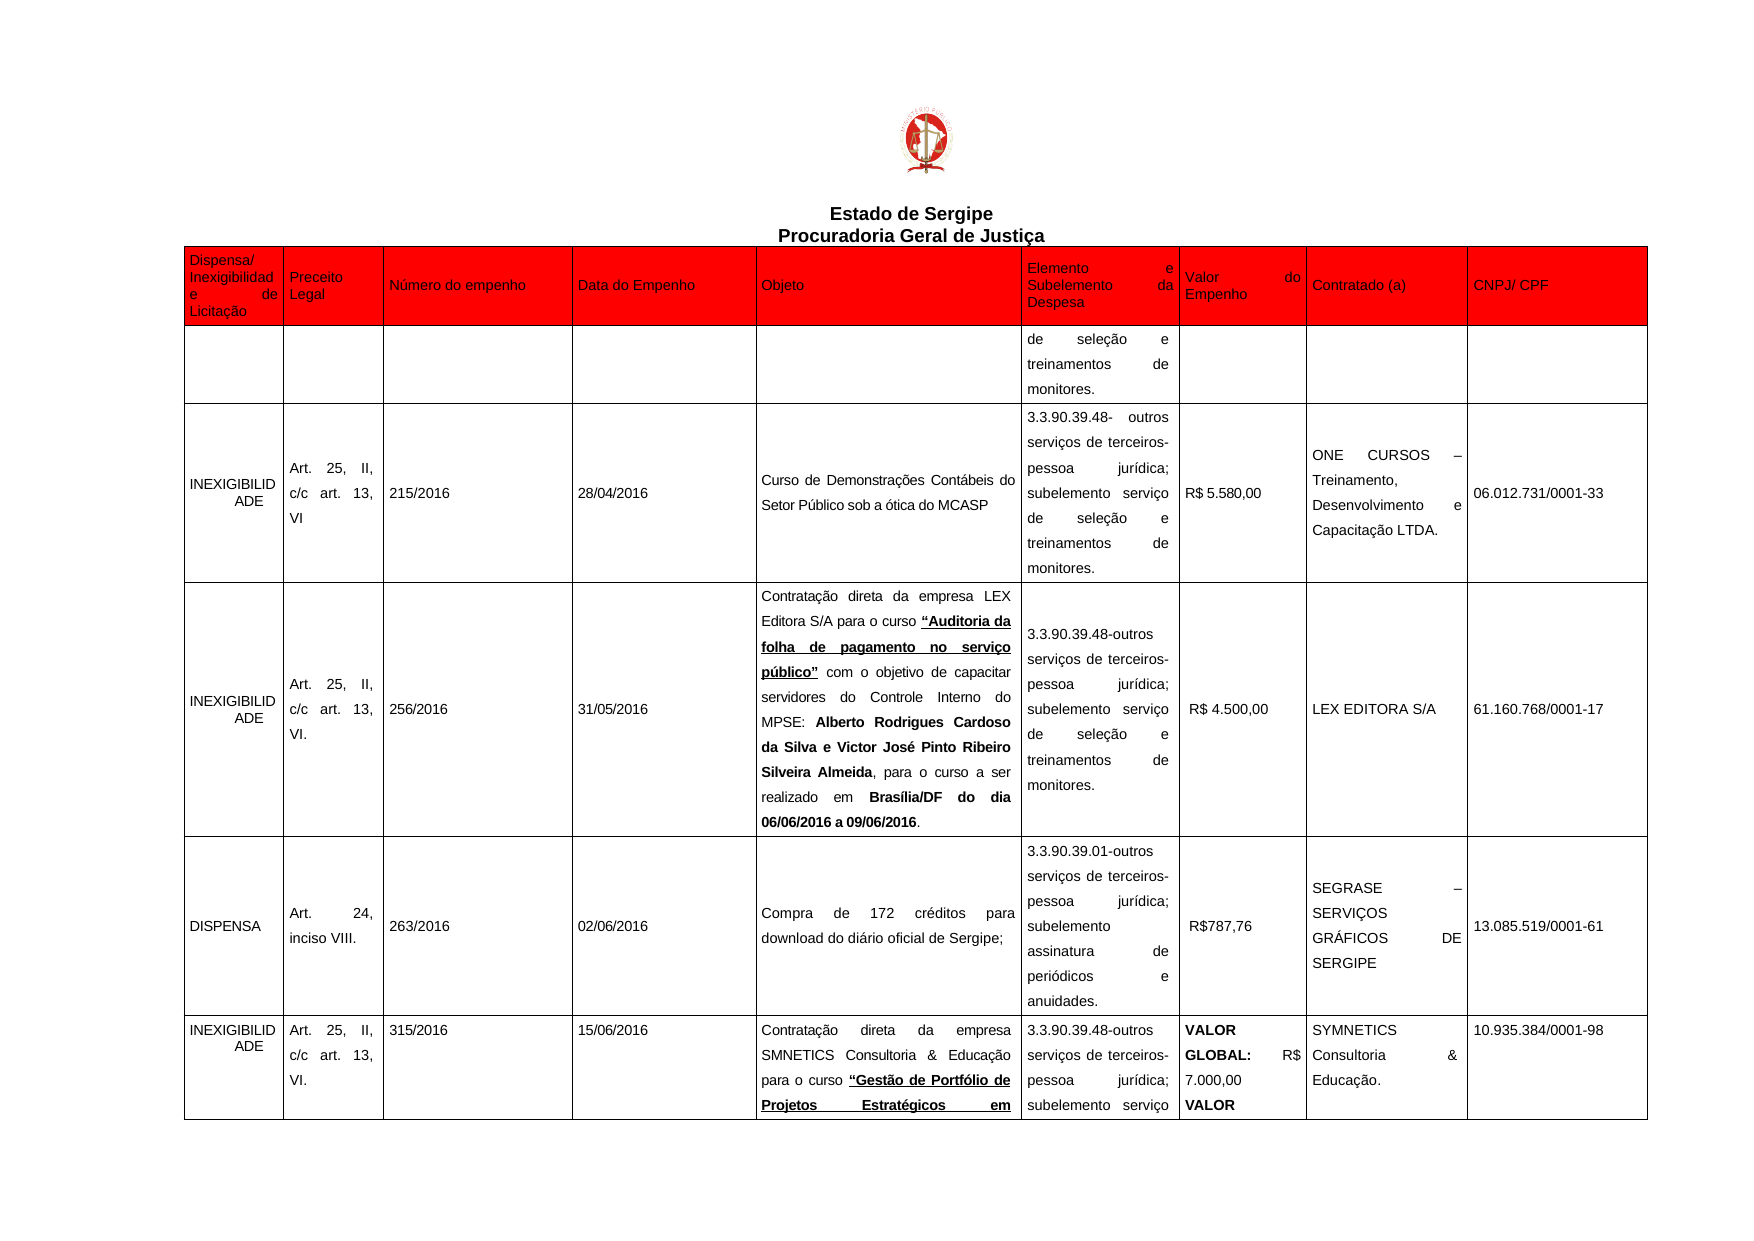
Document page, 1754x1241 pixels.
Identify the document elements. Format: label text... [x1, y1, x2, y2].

table_cell [1468, 326, 1647, 403]
table_cell Compra de 172 créditos para download do diário oficial de Sergipe; [757, 837, 1021, 1015]
table_header Elemento e Subelemento da Despesa [1022, 247, 1179, 325]
table_cell [1180, 326, 1306, 403]
table_cell [757, 326, 1021, 403]
table_cell 10.935.384/0001-98 [1468, 1016, 1647, 1119]
table_cell 263/2016 [384, 837, 572, 1015]
table_cell DISPENSA [185, 837, 283, 1015]
table_cell SEGRASE – SERVIÇOS GRÁFICOS DE SERGIPE [1307, 837, 1467, 1015]
table_cell 28/04/2016 [573, 404, 756, 582]
table_header Preceito Legal [284, 247, 383, 325]
table_cell INEXIGIBILIDADE [185, 404, 283, 582]
table_cell [284, 326, 383, 403]
table_cell 3.3.90.39.01-outros serviços de terceiros- pessoa jurídica; subelemento assinatura de periódicos e anuidades. [1022, 837, 1179, 1015]
table_cell [185, 326, 283, 403]
table_header Número do empenho [384, 247, 572, 325]
table_cell VALOR GLOBAL: R$ 7.000,00 VALOR [1180, 1016, 1306, 1119]
table_cell INEXIGIBILIDADE [185, 1016, 283, 1119]
table_header Dispensa/Inexigibilidade de Licitação [185, 247, 283, 325]
table_cell Art. 25, II, c/c art. 13, VI. [284, 1016, 383, 1119]
table_cell 3.3.90.39.48-outros serviços de terceiros- pessoa jurídica; subelemento serviço [1022, 1016, 1179, 1119]
table_cell SYMNETICS Consultoria & Educação. [1307, 1016, 1467, 1119]
table_cell 13.085.519/0001-61 [1468, 837, 1647, 1015]
table_cell 315/2016 [384, 1016, 572, 1119]
table_cell Art. 25, II, c/c art. 13, VI. [284, 583, 383, 836]
table_cell 3.3.90.39.48- outros serviços de terceiros- pessoa jurídica; subelemento serviço de seleção e treinamentos de monitores. [1022, 404, 1179, 582]
table_cell Contratação direta da empresa LEX Editora S/A para o curso “Auditoria da folha de pagamento no serviço público” com o objetivo de capacitar servidores do Controle Interno do MPSE: Alberto Rodrigues Cardoso da Silva e Victor José Pinto Ribeiro Silveira Almeida, para o curso a ser realizado em Brasília/DF do dia 06/06/2016 a 09/06/2016. [757, 583, 1021, 836]
table_header Valor do Empenho [1180, 247, 1306, 325]
table_cell [384, 326, 572, 403]
table_cell 15/06/2016 [573, 1016, 756, 1119]
table_header CNPJ/ CPF [1468, 247, 1647, 325]
table_cell ONE CURSOS – Treinamento, Desenvolvimento e Capacitação LTDA. [1307, 404, 1467, 582]
table_cell 06.012.731/0001-33 [1468, 404, 1647, 582]
table_cell 61.160.768/0001-17 [1468, 583, 1647, 836]
table_cell [573, 326, 756, 403]
table_cell R$ 4.500,00 [1180, 583, 1306, 836]
table_header Contratado (a) [1307, 247, 1467, 325]
table_cell Contratação direta da empresa SMNETICS Consultoria & Educação para o curso “Gestão de Portfólio de Projetos Estratégicos em [757, 1016, 1021, 1119]
table_cell R$ 5.580,00 [1180, 404, 1306, 582]
table_cell 3.3.90.39.48-outros serviços de terceiros- pessoa jurídica; subelemento serviço de seleção e treinamentos de monitores. [1022, 583, 1179, 836]
table_cell de seleção e treinamentos de monitores. [1022, 326, 1179, 403]
table_header Objeto [757, 247, 1021, 325]
table_cell 215/2016 [384, 404, 572, 582]
table_cell 31/05/2016 [573, 583, 756, 836]
table_cell INEXIGIBILIDADE [185, 583, 283, 836]
table_header Data do Empenho [573, 247, 756, 325]
table_cell Art. 25, II, c/c art. 13, VI [284, 404, 383, 582]
table_cell R$787,76 [1180, 837, 1306, 1015]
table_cell [1307, 326, 1467, 403]
table_cell 256/2016 [384, 583, 572, 836]
table_cell LEX EDITORA S/A [1307, 583, 1467, 836]
table_cell Art. 24, inciso VIII. [284, 837, 383, 1015]
table_cell Curso de Demonstrações Contábeis do Setor Público sob a ótica do MCASP [757, 404, 1021, 582]
table_cell 02/06/2016 [573, 837, 756, 1015]
